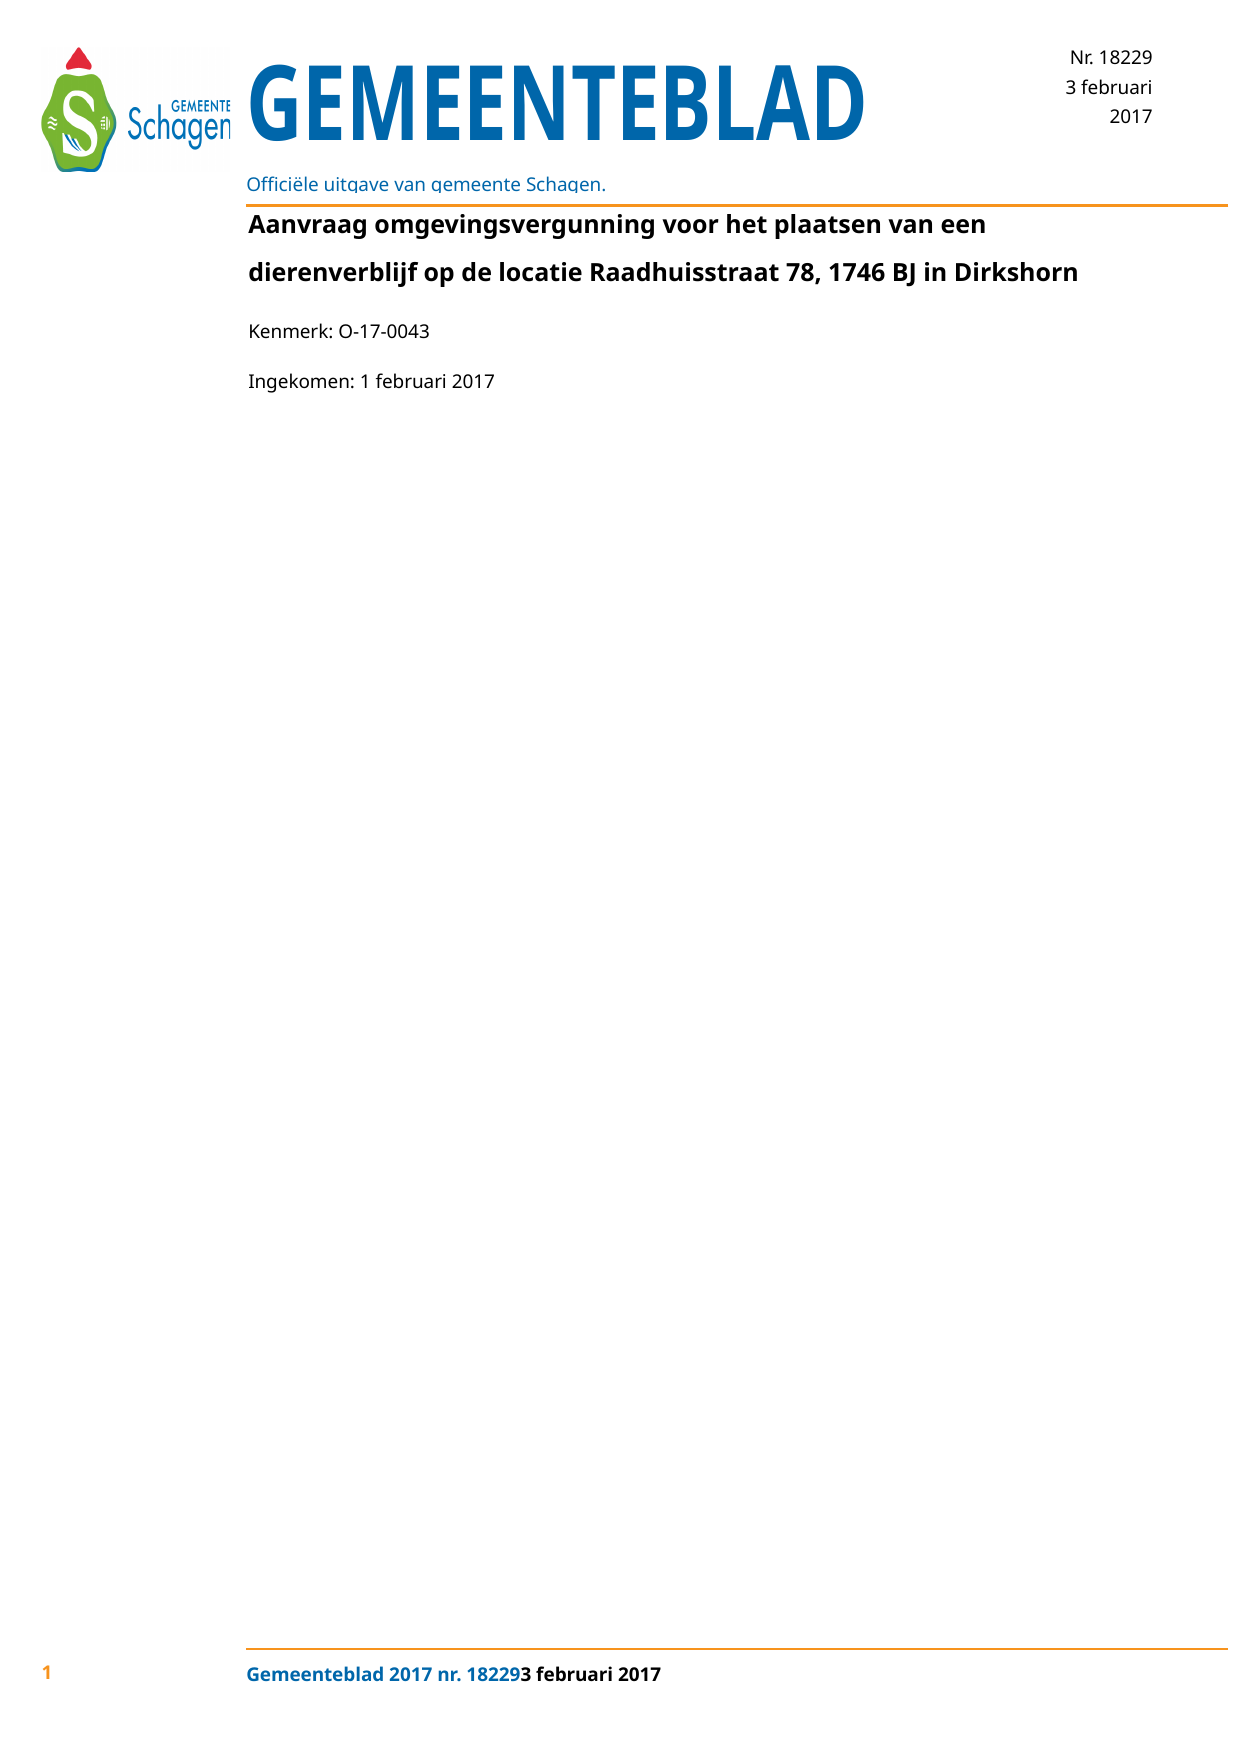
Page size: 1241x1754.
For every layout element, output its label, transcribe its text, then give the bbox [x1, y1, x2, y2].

text Ingekomen: 1 februari 2017 [248, 368, 1152, 394]
text Aanvraag omgevingsvergunning voor het plaatsen van een dierenverblijf op de locatie Raadhuisstraat 78, 1746 BJ in Dirkshorn [248, 207, 1152, 288]
text Kenmerk: O-17-0043 [248, 318, 1152, 344]
picture [41, 47, 231, 172]
